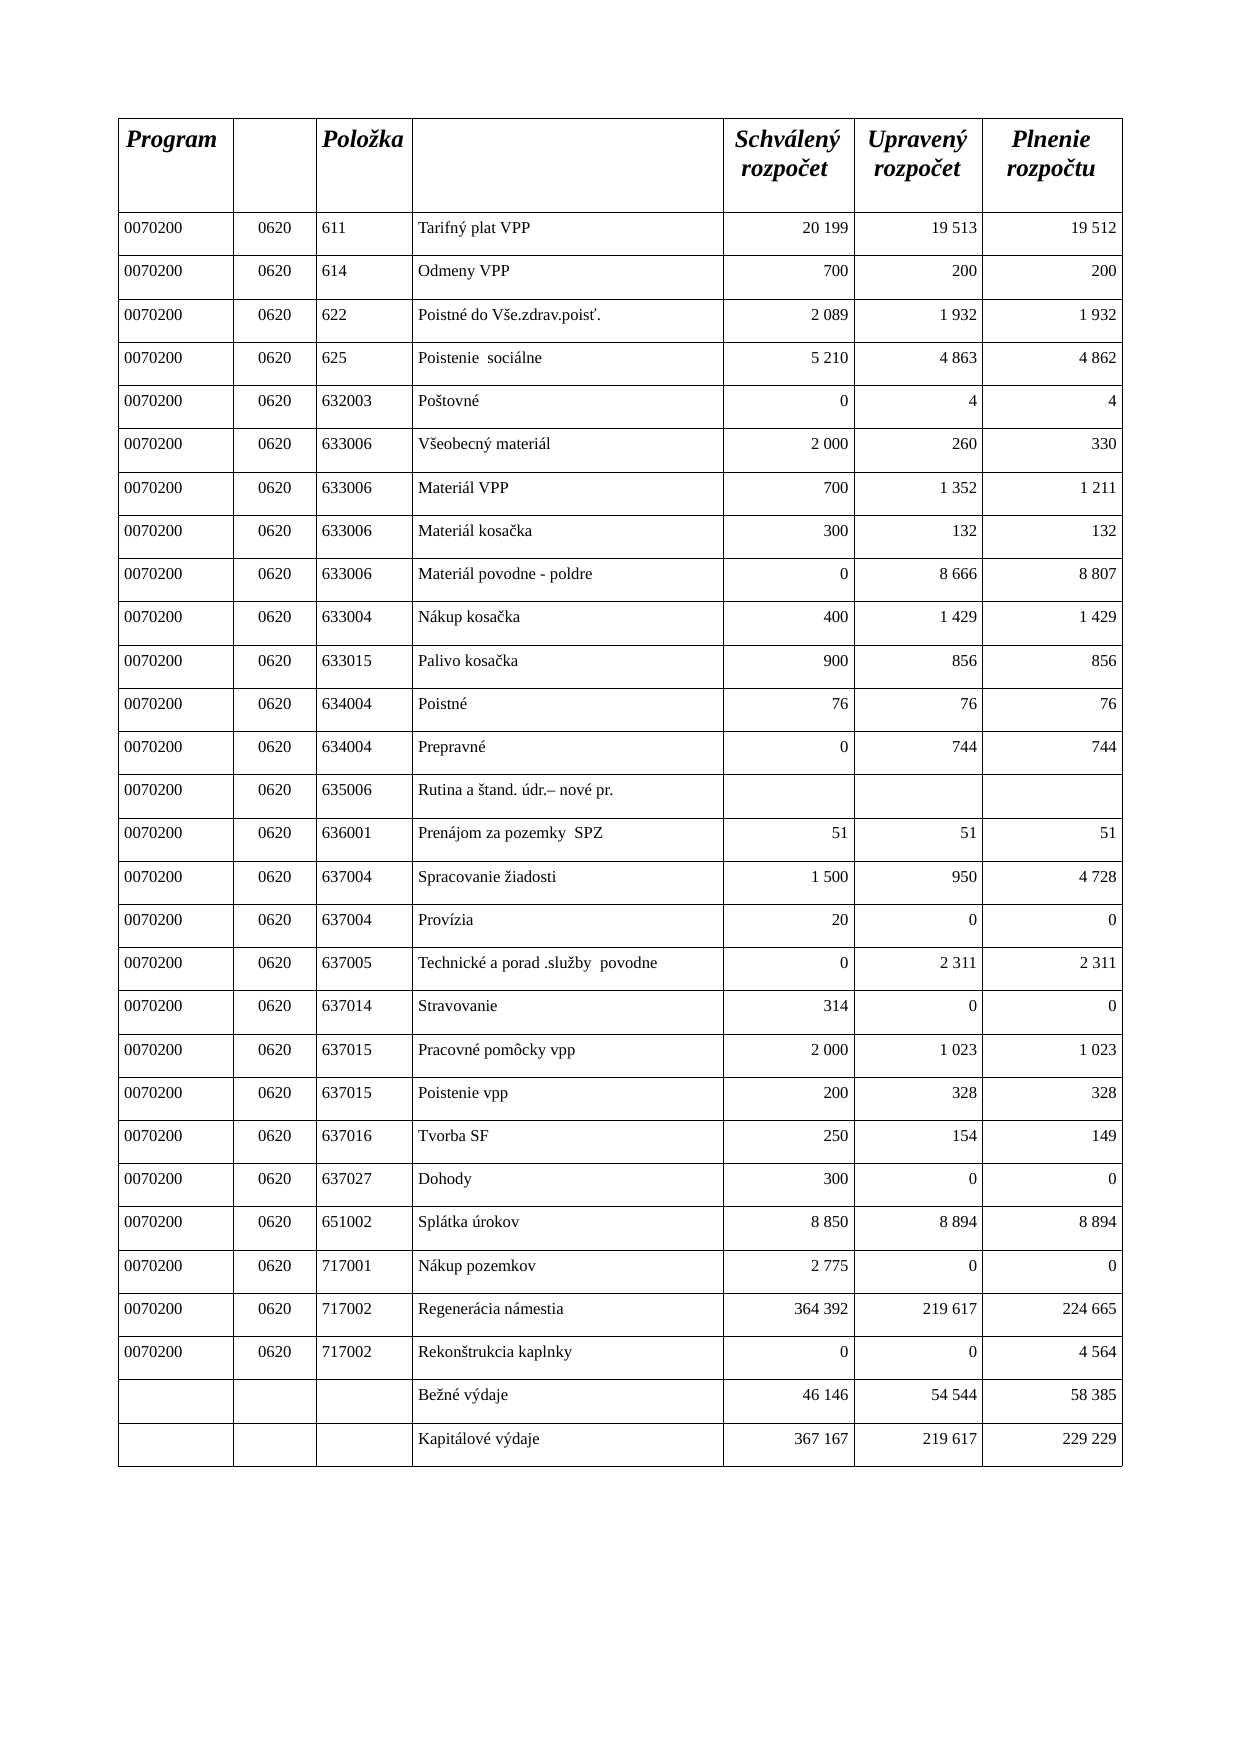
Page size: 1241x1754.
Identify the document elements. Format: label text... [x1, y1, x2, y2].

table_cell 51 [855, 819, 982, 861]
table_cell 200 [855, 256, 982, 299]
table_cell 0 [983, 905, 1122, 947]
table_cell 8 850 [724, 1207, 854, 1250]
table_cell 0070200 [119, 1251, 233, 1293]
table_cell 250 [724, 1121, 854, 1163]
table_cell 400 [724, 602, 854, 644]
table_cell 0070200 [119, 559, 233, 601]
table_cell 633006 [317, 473, 412, 515]
table_cell [855, 775, 982, 817]
table_cell 1 211 [983, 473, 1122, 515]
table_cell 0 [724, 386, 854, 428]
table_cell Splátka úrokov [413, 1207, 723, 1250]
table_cell 637014 [317, 991, 412, 1033]
table_cell 856 [855, 646, 982, 688]
table_cell 636001 [317, 819, 412, 861]
table_cell 0620 [234, 602, 316, 644]
table_cell 1 500 [724, 862, 854, 904]
table_cell 0070200 [119, 300, 233, 342]
table_cell 0 [855, 1251, 982, 1293]
table_cell 637015 [317, 1035, 412, 1077]
table_cell 260 [855, 429, 982, 472]
table_cell 637005 [317, 948, 412, 990]
table_cell 1 429 [983, 602, 1122, 644]
table_cell 300 [724, 1164, 854, 1206]
table_cell 0620 [234, 646, 316, 688]
table_cell Odmeny VPP [413, 256, 723, 299]
table_cell 1 932 [855, 300, 982, 342]
table_cell 0620 [234, 862, 316, 904]
table_cell Prenájom za pozemky SPZ [413, 819, 723, 861]
table_cell 229 229 [983, 1424, 1122, 1466]
table_cell 0070200 [119, 819, 233, 861]
table_cell 0070200 [119, 1294, 233, 1336]
table_cell Poistenie vpp [413, 1078, 723, 1120]
table_cell 0620 [234, 516, 316, 558]
table_cell Poistenie sociálne [413, 343, 723, 385]
table_cell 0070200 [119, 602, 233, 644]
table_cell 0070200 [119, 1207, 233, 1250]
table_cell 2 000 [724, 429, 854, 472]
table_cell Materiál povodne - poldre [413, 559, 723, 601]
table_cell 0070200 [119, 905, 233, 947]
table_cell 2 089 [724, 300, 854, 342]
table_cell 637004 [317, 905, 412, 947]
table_cell Nákup kosačka [413, 602, 723, 644]
table_cell 0 [855, 905, 982, 947]
table_cell 0070200 [119, 1121, 233, 1163]
table_cell 46 146 [724, 1380, 854, 1423]
table_cell 637015 [317, 1078, 412, 1120]
table_cell 0620 [234, 1035, 316, 1077]
table_cell Stravovanie [413, 991, 723, 1033]
table_cell Tarifný plat VPP [413, 213, 723, 255]
table_header Plnenie rozpočtu [983, 119, 1122, 212]
table_cell 0 [855, 1337, 982, 1379]
table_cell 154 [855, 1121, 982, 1163]
table_cell 637016 [317, 1121, 412, 1163]
table_cell 0620 [234, 559, 316, 601]
table_cell 0620 [234, 948, 316, 990]
table_cell 634004 [317, 732, 412, 774]
table_cell 0620 [234, 256, 316, 299]
table_cell [119, 1424, 233, 1466]
table_cell 51 [724, 819, 854, 861]
table_cell 0620 [234, 775, 316, 817]
table_cell 4 [983, 386, 1122, 428]
table_cell 8 807 [983, 559, 1122, 601]
table_cell 0 [724, 1337, 854, 1379]
table_cell Nákup pozemkov [413, 1251, 723, 1293]
table_cell 0 [983, 1251, 1122, 1293]
table_cell 632003 [317, 386, 412, 428]
table_cell 744 [855, 732, 982, 774]
table_cell 0620 [234, 1251, 316, 1293]
table_cell 611 [317, 213, 412, 255]
table_cell 19 512 [983, 213, 1122, 255]
table_cell 0070200 [119, 473, 233, 515]
table_cell 0070200 [119, 1337, 233, 1379]
table_cell Materiál kosačka [413, 516, 723, 558]
table_cell Rutina a štand. údr.– nové pr. [413, 775, 723, 817]
table_cell 0620 [234, 213, 316, 255]
table_cell Spracovanie žiadosti [413, 862, 723, 904]
table_cell 219 617 [855, 1424, 982, 1466]
table_cell 20 [724, 905, 854, 947]
table_cell Kapitálové výdaje [413, 1424, 723, 1466]
table_cell 19 513 [855, 213, 982, 255]
table_cell Pracovné pomôcky vpp [413, 1035, 723, 1077]
table_cell [724, 775, 854, 817]
table_cell Materiál VPP [413, 473, 723, 515]
table_cell 367 167 [724, 1424, 854, 1466]
table_cell 634004 [317, 689, 412, 731]
table_cell 300 [724, 516, 854, 558]
table_cell 0070200 [119, 646, 233, 688]
table_cell 1 932 [983, 300, 1122, 342]
table_cell 0620 [234, 473, 316, 515]
table_cell 8 666 [855, 559, 982, 601]
table_cell 0070200 [119, 213, 233, 255]
table_cell 0620 [234, 991, 316, 1033]
table_cell Tvorba SF [413, 1121, 723, 1163]
table_cell 0070200 [119, 343, 233, 385]
table_cell 0620 [234, 819, 316, 861]
table_cell 2 311 [855, 948, 982, 990]
table_cell 633004 [317, 602, 412, 644]
table_cell Technické a porad .služby povodne [413, 948, 723, 990]
table_cell 2 000 [724, 1035, 854, 1077]
table_cell 0620 [234, 300, 316, 342]
table_cell 219 617 [855, 1294, 982, 1336]
table_cell 0 [983, 991, 1122, 1033]
table_cell Bežné výdaje [413, 1380, 723, 1423]
table_cell 700 [724, 256, 854, 299]
table_cell 0620 [234, 386, 316, 428]
table_cell 0070200 [119, 386, 233, 428]
table_cell 364 392 [724, 1294, 854, 1336]
table_cell 0620 [234, 1121, 316, 1163]
table_cell 625 [317, 343, 412, 385]
table_cell 0070200 [119, 689, 233, 731]
table_cell 0620 [234, 429, 316, 472]
table_cell Prepravné [413, 732, 723, 774]
table_cell 0 [855, 1164, 982, 1206]
table_cell 4 728 [983, 862, 1122, 904]
table_cell 20 199 [724, 213, 854, 255]
table_cell 314 [724, 991, 854, 1033]
table_cell 0070200 [119, 516, 233, 558]
table_cell 622 [317, 300, 412, 342]
table_cell 637004 [317, 862, 412, 904]
table_cell 635006 [317, 775, 412, 817]
table_cell 8 894 [983, 1207, 1122, 1250]
table_cell [317, 1424, 412, 1466]
table_cell Dohody [413, 1164, 723, 1206]
table_cell 0 [724, 559, 854, 601]
table_cell 4 [855, 386, 982, 428]
table_cell 744 [983, 732, 1122, 774]
table_cell Provízia [413, 905, 723, 947]
table_cell 1 023 [855, 1035, 982, 1077]
table_cell Poistné do Vše.zdrav.poisť. [413, 300, 723, 342]
table_cell 330 [983, 429, 1122, 472]
table_cell 4 863 [855, 343, 982, 385]
table_cell 0620 [234, 343, 316, 385]
table_header Upravený rozpočet [855, 119, 982, 212]
table_cell 0070200 [119, 256, 233, 299]
table_cell 4 862 [983, 343, 1122, 385]
table_cell 651002 [317, 1207, 412, 1250]
table_cell 0070200 [119, 948, 233, 990]
table_cell 0620 [234, 905, 316, 947]
table_cell [983, 775, 1122, 817]
table_cell 0620 [234, 1078, 316, 1120]
table_cell 0620 [234, 1294, 316, 1336]
table_cell 637027 [317, 1164, 412, 1206]
table_cell 0070200 [119, 991, 233, 1033]
table_cell 76 [855, 689, 982, 731]
table_cell 0070200 [119, 775, 233, 817]
table_cell Palivo kosačka [413, 646, 723, 688]
table_cell 717002 [317, 1294, 412, 1336]
table_cell 200 [983, 256, 1122, 299]
table_header [234, 119, 316, 212]
table_cell Rekonštrukcia kaplnky [413, 1337, 723, 1379]
table_cell 0070200 [119, 1164, 233, 1206]
table_cell 717002 [317, 1337, 412, 1379]
table_cell 5 210 [724, 343, 854, 385]
table_cell 224 665 [983, 1294, 1122, 1336]
table_cell 0070200 [119, 732, 233, 774]
table_cell 1 429 [855, 602, 982, 644]
table_cell 0 [724, 948, 854, 990]
table_cell Poistné [413, 689, 723, 731]
table_cell 614 [317, 256, 412, 299]
table_cell 0 [724, 732, 854, 774]
table_cell 0620 [234, 732, 316, 774]
table_cell 4 564 [983, 1337, 1122, 1379]
table_cell 0 [855, 991, 982, 1033]
table_cell 700 [724, 473, 854, 515]
table_cell 0620 [234, 689, 316, 731]
table_cell Všeobecný materiál [413, 429, 723, 472]
table_cell 0070200 [119, 862, 233, 904]
table_cell 2 311 [983, 948, 1122, 990]
table_cell 633006 [317, 429, 412, 472]
table_cell 1 023 [983, 1035, 1122, 1077]
table_cell 328 [855, 1078, 982, 1120]
table_header Program [119, 119, 233, 212]
table_cell 328 [983, 1078, 1122, 1120]
table_cell 0620 [234, 1207, 316, 1250]
table_cell 717001 [317, 1251, 412, 1293]
table_cell 200 [724, 1078, 854, 1120]
table_cell Regenerácia námestia [413, 1294, 723, 1336]
table_cell [234, 1424, 316, 1466]
table_cell 2 775 [724, 1251, 854, 1293]
table_cell 0070200 [119, 1078, 233, 1120]
table_cell 633006 [317, 516, 412, 558]
table_cell 76 [983, 689, 1122, 731]
table_cell 51 [983, 819, 1122, 861]
table_cell 950 [855, 862, 982, 904]
table_cell 0070200 [119, 1035, 233, 1077]
table_cell 8 894 [855, 1207, 982, 1250]
table_cell [234, 1380, 316, 1423]
table_header Schválený rozpočet [724, 119, 854, 212]
table_header Položka [317, 119, 412, 212]
table_cell 900 [724, 646, 854, 688]
table_cell 856 [983, 646, 1122, 688]
table_cell 633006 [317, 559, 412, 601]
table_cell Poštovné [413, 386, 723, 428]
table_cell 76 [724, 689, 854, 731]
table_cell [317, 1380, 412, 1423]
table_cell 54 544 [855, 1380, 982, 1423]
table_cell 0070200 [119, 429, 233, 472]
table_cell 132 [855, 516, 982, 558]
table_cell 58 385 [983, 1380, 1122, 1423]
table_cell 149 [983, 1121, 1122, 1163]
table_cell 0 [983, 1164, 1122, 1206]
table_cell 0620 [234, 1337, 316, 1379]
table_header [413, 119, 723, 212]
table_cell 132 [983, 516, 1122, 558]
table_cell 1 352 [855, 473, 982, 515]
table_cell [119, 1380, 233, 1423]
table_cell 0620 [234, 1164, 316, 1206]
table_cell 633015 [317, 646, 412, 688]
